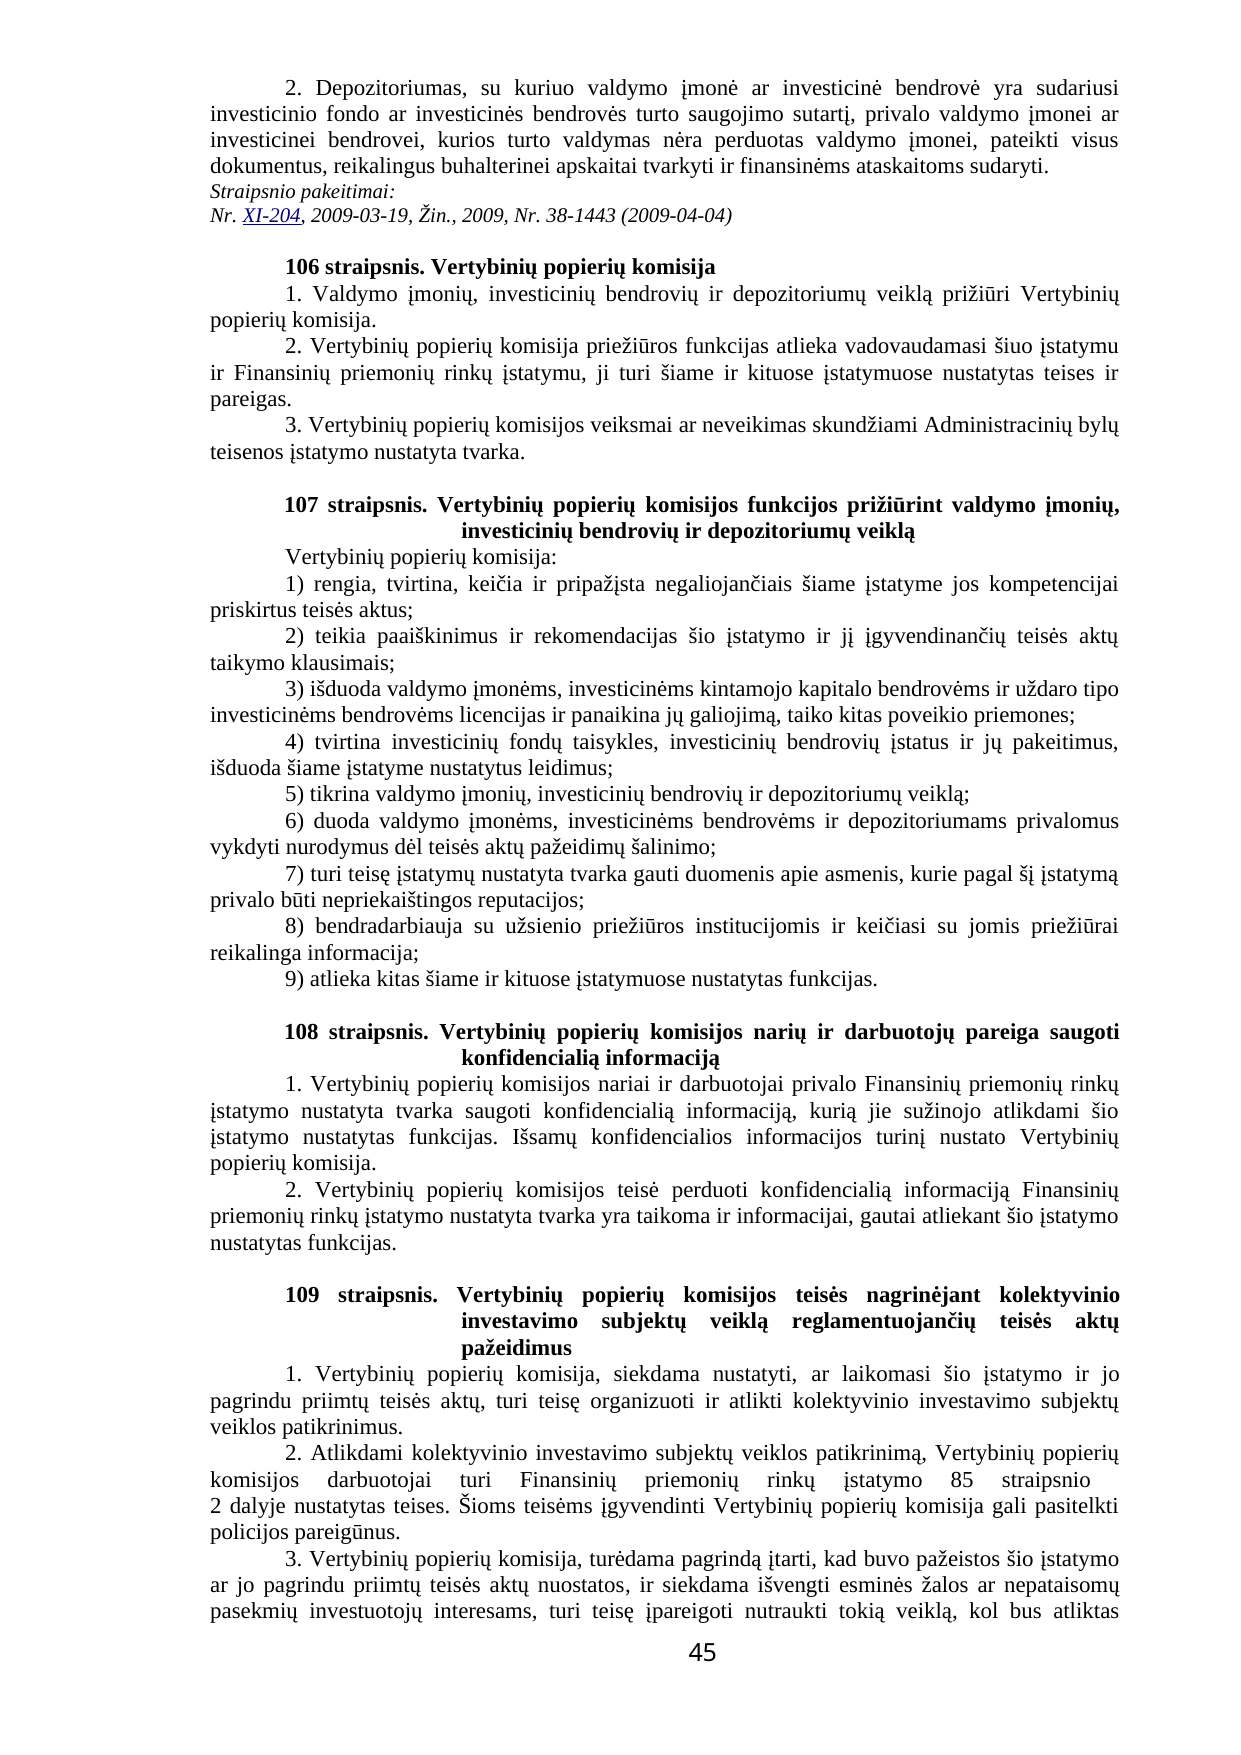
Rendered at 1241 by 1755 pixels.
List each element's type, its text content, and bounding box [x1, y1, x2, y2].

text 9) atlieka kitas šiame ir kituose įstatymuose nustatytas funkcijas. [210, 965, 1120, 991]
text 2. Atlikdami kolektyvinio investavimo subjektų veiklos patikrinimą, Vertybinių popierių komisijos darbuotojai turi Finansinių priemonių rinkų įstatymo 85 straipsnio 2 dalyje nustatytas teises. Šioms teisėms įgyvendinti Vertybinių popierių komisija gali pasitelkti policijos pareigūnus. [210, 1439, 1120, 1545]
text 1. Vertybinių popierių komisijos nariai ir darbuotojai privalo Finansinių priemonių rinkų įstatymo nustatyta tvarka saugoti konfidencialią informaciją, kurią jie sužinojo atlikdami šio įstatymo nustatytas funkcijas. Išsamų konfidencialios informacijos turinį nustato Vertybinių popierių komisija. [210, 1070, 1120, 1176]
text 3) išduoda valdymo įmonėms, investicinėms kintamojo kapitalo bendrovėms ir uždaro tipo investicinėms bendrovėms licencijas ir panaikina jų galiojimą, taiko kitas poveikio priemones; [210, 675, 1120, 728]
text 4) tvirtina investicinių fondų taisykles, investicinių bendrovių įstatus ir jų pakeitimus, išduoda šiame įstatyme nustatytus leidimus; [210, 728, 1120, 781]
text Vertybinių popierių komisija: [210, 543, 1120, 570]
text 1. Vertybinių popierių komisija, siekdama nustatyti, ar laikomasi šio įstatymo ir jo pagrindu priimtų teisės aktų, turi teisę organizuoti ir atlikti kolektyvinio investavimo subjektų veiklos patikrinimus. [210, 1360, 1120, 1439]
text 2. Vertybinių popierių komisija priežiūros funkcijas atlieka vadovaudamasi šiuo įstatymu ir Finansinių priemonių rinkų įstatymu, ji turi šiame ir kituose įstatymuose nustatytas teises ir pareigas. [210, 332, 1120, 412]
text 107 straipsnis. Vertybinių popierių komisijos funkcijos prižiūrint valdymo įmonių, investicinių bendrovių ir depozitoriumų veiklą [284, 491, 1120, 543]
text Straipsnio pakeitimai: [210, 179, 1120, 203]
text 2. Depozitoriumas, su kuriuo valdymo įmonė ar investicinė bendrovė yra sudariusi investicinio fondo ar investicinės bendrovės turto saugojimo sutartį, privalo valdymo įmonei ar investicinei bendrovei, kurios turto valdymas nėra perduotas valdymo įmonei, pateikti visus dokumentus, reikalingus buhalterinei apskaitai tvarkyti ir finansinėms ataskaitoms sudaryti. [210, 73, 1120, 179]
text 2. Vertybinių popierių komisijos teisė perduoti konfidencialią informaciją Finansinių priemonių rinkų įstatymo nustatyta tvarka yra taikoma ir informacijai, gautai atliekant šio įstatymo nustatytas funkcijas. [210, 1176, 1120, 1255]
text 1) rengia, tvirtina, keičia ir pripažįsta negaliojančiais šiame įstatyme jos kompetencijai priskirtus teisės aktus; [210, 570, 1120, 622]
text Nr. XI-204, 2009-03-19, Žin., 2009, Nr. 38-1443 (2009-04-04) [210, 203, 1120, 227]
text 109 straipsnis. Vertybinių popierių komisijos teisės nagrinėjant kolektyvinio investavimo subjektų veiklą reglamentuojančių teisės aktų pažeidimus [285, 1281, 1120, 1360]
text 7) turi teisę įstatymų nustatyta tvarka gauti duomenis apie asmenis, kurie pagal šį įstatymą privalo būti nepriekaištingos reputacijos; [210, 859, 1120, 912]
text 5) tikrina valdymo įmonių, investicinių bendrovių ir depozitoriumų veiklą; [210, 781, 1120, 807]
text 8) bendradarbiauja su užsienio priežiūros institucijomis ir keičiasi su jomis priežiūrai reikalinga informacija; [210, 912, 1120, 965]
text 106 straipsnis. Vertybinių popierių komisija [210, 253, 1120, 280]
text 3. Vertybinių popierių komisijos veiksmai ar neveikimas skundžiami Administracinių bylų teisenos įstatymo nustatyta tvarka. [210, 412, 1120, 464]
text 3. Vertybinių popierių komisija, turėdama pagrindą įtarti, kad buvo pažeistos šio įstatymo ar jo pagrindu priimtų teisės aktų nuostatos, ir siekdama išvengti esminės žalos ar nepataisomų pasekmių investuotojų interesams, turi teisę įpareigoti nutraukti tokią veiklą, kol bus atliktas [210, 1545, 1120, 1624]
text 108 straipsnis. Vertybinių popierių komisijos narių ir darbuotojų pareiga saugoti konfidencialią informaciją [284, 1018, 1120, 1070]
text 2) teikia paaiškinimus ir rekomendacijas šio įstatymo ir jį įgyvendinančių teisės aktų taikymo klausimais; [210, 622, 1120, 675]
text 1. Valdymo įmonių, investicinių bendrovių ir depozitoriumų veiklą prižiūri Vertybinių popierių komisija. [210, 280, 1120, 332]
text 6) duoda valdymo įmonėms, investicinėms bendrovėms ir depozitoriumams privalomus vykdyti nurodymus dėl teisės aktų pažeidimų šalinimo; [210, 807, 1120, 859]
